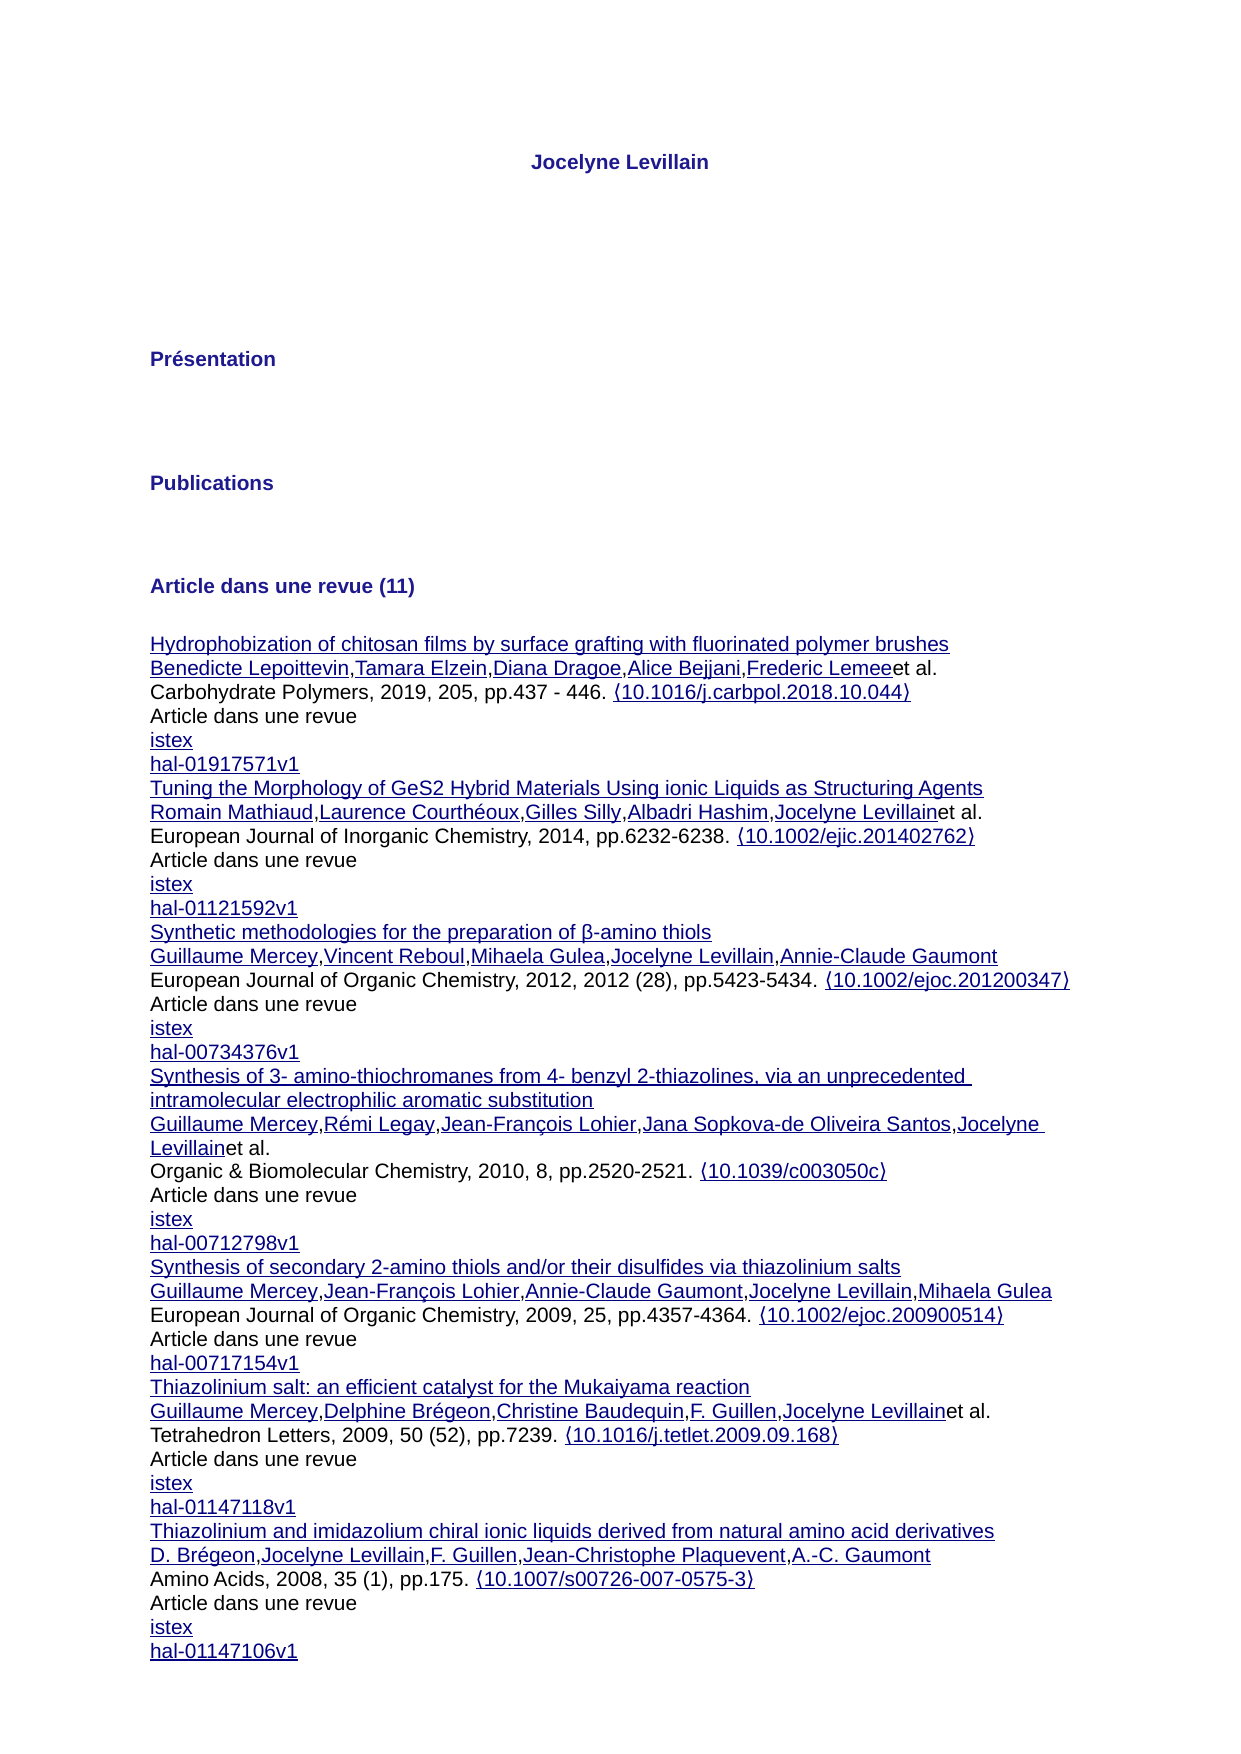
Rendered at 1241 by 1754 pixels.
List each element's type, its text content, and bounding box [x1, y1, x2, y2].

table_cell Thiazolinium salt: an efficient catalyst for the Mukaiyama reaction Guillaume Mercey,Delphine Brégeon,Christine Baudequin,F. Guillen,Jocelyne Levillainet al. Tetrahedron Letters, 2009, 50 (52), pp.7239. ⟨10.1016/j.tetlet.2009.09.168⟩ Article dans une revue istex hal-01147118v1 [150, 1375, 1090, 1519]
table_cell Synthetic methodologies for the preparation of β-amino thiols Guillaume Mercey,Vincent Reboul,Mihaela Gulea,Jocelyne Levillain,Annie-Claude Gaumont European Journal of Organic Chemistry, 2012, 2012 (28), pp.5423-5434. ⟨10.1002/ejoc.201200347⟩ Article dans une revue istex hal-00734376v1 [150, 920, 1090, 1063]
subtitle Publications [150, 471, 1090, 495]
table_cell Tuning the Morphology of GeS2 Hybrid Materials Using ionic Liquids as Structuring Agents Romain Mathiaud,Laurence Courthéoux,Gilles Silly,Albadri Hashim,Jocelyne Levillainet al. European Journal of Inorganic Chemistry, 2014, pp.6232-6238. ⟨10.1002/ejic.201402762⟩ Article dans une revue istex hal-01121592v1 [150, 776, 1090, 920]
table_header Hydrophobization of chitosan films by surface grafting with fluorinated polymer brushes Benedicte Lepoittevin,Tamara Elzein,Diana Dragoe,Alice Bejjani,Frederic Lemeeet al. Carbohydrate Polymers, 2019, 205, pp.437 - 446. ⟨10.1016/j.carbpol.2018.10.044⟩ Article dans une revue istex hal-01917571v1 [150, 632, 1090, 776]
table_cell Synthesis of 3- amino-thiochromanes from 4- benzyl 2-thiazolines, via an unprecedented intramolecular electrophilic aromatic substitution Guillaume Mercey,Rémi Legay,Jean-François Lohier,Jana Sopkova-de Oliveira Santos,Jocelyne Levillainet al. Organic & Biomolecular Chemistry, 2010, 8, pp.2520-2521. ⟨10.1039/c003050c⟩ Article dans une revue istex hal-00712798v1 [150, 1064, 1090, 1255]
subtitle Présentation [150, 347, 1090, 371]
subtitle Article dans une revue (11) [150, 574, 1090, 598]
subtitle Jocelyne Levillain [150, 150, 1090, 174]
table_cell Thiazolinium and imidazolium chiral ionic liquids derived from natural amino acid derivatives D. Brégeon,Jocelyne Levillain,F. Guillen,Jean-Christophe Plaquevent,A.-C. Gaumont Amino Acids, 2008, 35 (1), pp.175. ⟨10.1007/s00726-007-0575-3⟩ Article dans une revue istex hal-01147106v1 [150, 1519, 1090, 1662]
table_cell Synthesis of secondary 2-amino thiols and/or their disulfides via thiazolinium salts Guillaume Mercey,Jean-François Lohier,Annie-Claude Gaumont,Jocelyne Levillain,Mihaela Gulea European Journal of Organic Chemistry, 2009, 25, pp.4357-4364. ⟨10.1002/ejoc.200900514⟩ Article dans une revue hal-00717154v1 [150, 1255, 1090, 1375]
